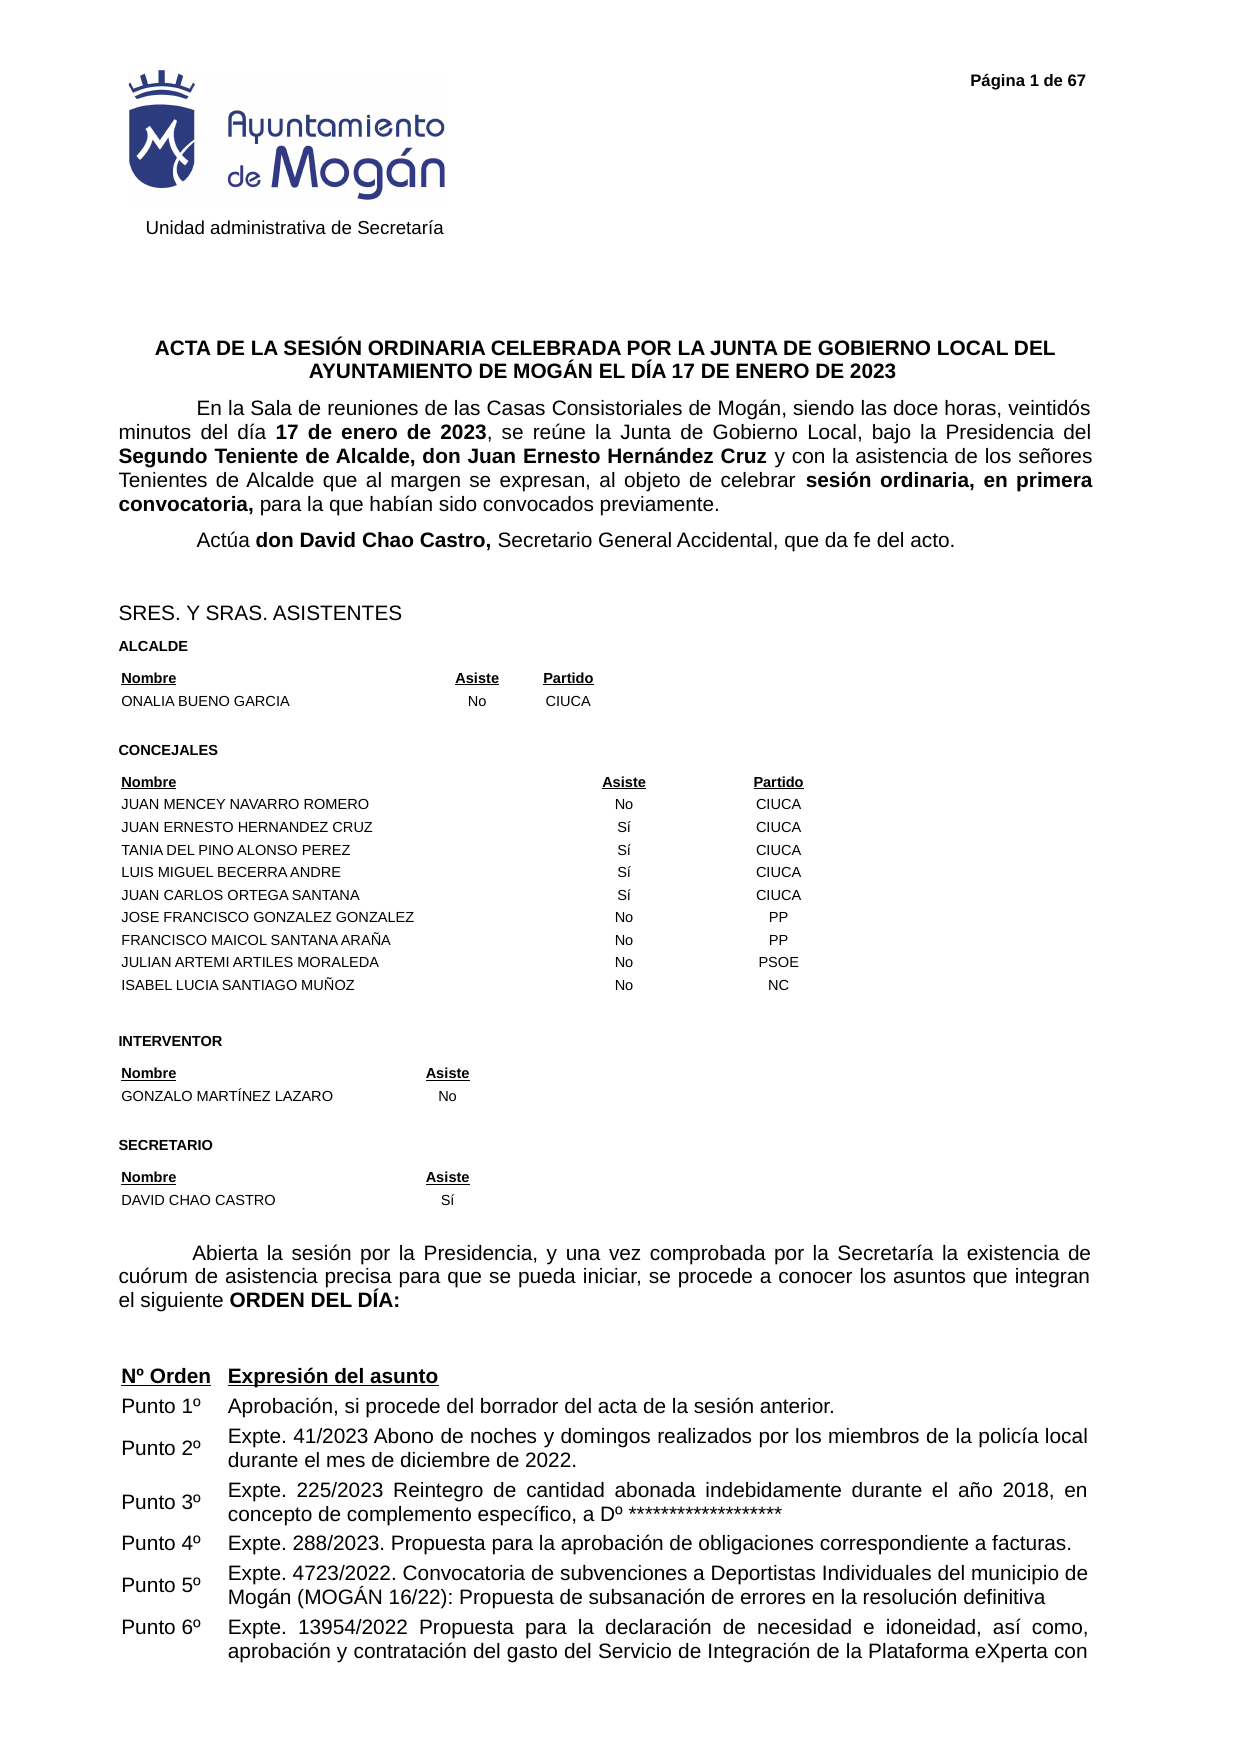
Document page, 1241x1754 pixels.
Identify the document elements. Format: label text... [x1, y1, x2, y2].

table_cell Punto 1º [118, 1391, 225, 1421]
table_cell No [520, 793, 728, 816]
text ALCALDE [118, 637, 1092, 654]
table_cell Sí [520, 861, 728, 883]
table_cell FRANCISCO MAICOL SANTANA ARAÑA [118, 929, 520, 951]
table_cell Punto 5º [118, 1558, 225, 1612]
table_cell JUAN ERNESTO HERNANDEZ CRUZ [118, 816, 520, 838]
table_cell CIUCA [728, 884, 829, 906]
table_cell Sí [520, 838, 728, 861]
table_cell No [520, 906, 728, 929]
table_header Asiste [406, 1166, 489, 1188]
text INTERVENTOR [118, 1033, 1092, 1050]
text SRES. Y SRAS. ASISTENTES [118, 601, 1092, 625]
table_header Partido [517, 667, 619, 689]
text Actúa don David Chao Castro, Secretario General Accidental, que da fe del acto. [118, 528, 1092, 552]
table_header Nº Orden [118, 1361, 225, 1391]
table_cell TANIA DEL PINO ALONSO PEREZ [118, 838, 520, 861]
table_cell No [520, 929, 728, 951]
table_header Nombre [118, 770, 520, 793]
table_cell CIUCA [728, 793, 829, 816]
table_cell Expte. 13954/2022 Propuesta para la declaración de necesidad e idoneidad, así como, aprobación y contratación del gasto del Servicio de Integración de la Plataforma eXperta con [225, 1612, 1092, 1666]
table_cell Expte. 4723/2022. Convocatoria de subvenciones a Deportistas Individuales del municipio de Mogán (MOGÁN 16/22): Propuesta de subsanación de errores en la resolución definitiva [225, 1558, 1092, 1612]
table_header Nombre [118, 1166, 406, 1188]
text ACTA DE LA SESIÓN ORDINARIA CELEBRADA POR LA JUNTA DE GOBIERNO LOCAL DEL AYUNTAMIENTO DE MOGÁN EL DÍA 17 DE ENERO DE 2023 [118, 335, 1092, 383]
table_cell Expte. 225/2023 Reintegro de cantidad abonada indebidamente durante el año 2018, en concepto de complemento específico, a Dº ******************* [225, 1475, 1092, 1528]
table_header Asiste [437, 667, 517, 689]
table_cell ONALIA BUENO GARCIA [118, 689, 437, 712]
table_cell Punto 3º [118, 1475, 225, 1528]
table_cell PSOE [728, 951, 829, 974]
table_cell NC [728, 974, 829, 996]
table_cell No [437, 689, 517, 712]
table_cell Expte. 288/2023. Propuesta para la aprobación de obligaciones correspondiente a facturas. [225, 1528, 1092, 1558]
table_header Partido [728, 770, 829, 793]
table_cell ISABEL LUCIA SANTIAGO MUÑOZ [118, 974, 520, 996]
table_cell DAVID CHAO CASTRO [118, 1189, 406, 1211]
table_cell CIUCA [517, 689, 619, 712]
table_cell No [406, 1085, 489, 1107]
text SECRETARIO [118, 1137, 1092, 1153]
text Abierta la sesión por la Presidencia, y una vez comprobada por la Secretaría la existencia de cuórum de asistencia precisa para que se pueda iniciar, se procede a conocer los asuntos que integran el siguiente ORDEN DEL DÍA: [118, 1240, 1092, 1312]
table_cell CIUCA [728, 838, 829, 861]
table_cell JULIAN ARTEMI ARTILES MORALEDA [118, 951, 520, 974]
table_header Asiste [520, 770, 728, 793]
table_cell Punto 4º [118, 1528, 225, 1558]
table_cell Sí [406, 1189, 489, 1211]
table_cell PP [728, 929, 829, 951]
table_header Expresión del asunto [225, 1361, 1092, 1391]
text CONCEJALES [118, 741, 1092, 758]
table_cell GONZALO MARTÍNEZ LAZARO [118, 1085, 406, 1107]
text En la Sala de reuniones de las Casas Consistoriales de Mogán, siendo las doce horas, veintidós minutos del día 17 de enero de 2023, se reúne la Junta de Gobierno Local, bajo la Presidencia del Segundo Teniente de Alcalde, don Juan Ernesto Hernández Cruz y con la asistencia de los señores Tenientes de Alcalde que al margen se expresan, al objeto de celebrar sesión ordinaria, en primera convocatoria, para la que habían sido convocados previamente. [118, 396, 1092, 516]
table_cell Punto 6º [118, 1612, 225, 1666]
table_cell JUAN CARLOS ORTEGA SANTANA [118, 884, 520, 906]
table_cell Aprobación, si procede del borrador del acta de la sesión anterior. [225, 1391, 1092, 1421]
table_cell Sí [520, 884, 728, 906]
table_cell JOSE FRANCISCO GONZALEZ GONZALEZ [118, 906, 520, 929]
table_cell CIUCA [728, 861, 829, 883]
table_cell Punto 2º [118, 1421, 225, 1474]
table_cell No [520, 951, 728, 974]
table_cell PP [728, 906, 829, 929]
table_cell JUAN MENCEY NAVARRO ROMERO [118, 793, 520, 816]
table_header Nombre [118, 667, 437, 689]
table_cell No [520, 974, 728, 996]
table_cell LUIS MIGUEL BECERRA ANDRE [118, 861, 520, 883]
picture [128, 70, 445, 206]
table_cell Expte. 41/2023 Abono de noches y domingos realizados por los miembros de la policía local durante el mes de diciembre de 2022. [225, 1421, 1092, 1474]
table_header Asiste [406, 1062, 489, 1085]
table_cell Sí [520, 816, 728, 838]
table_cell CIUCA [728, 816, 829, 838]
table_header Nombre [118, 1062, 406, 1085]
